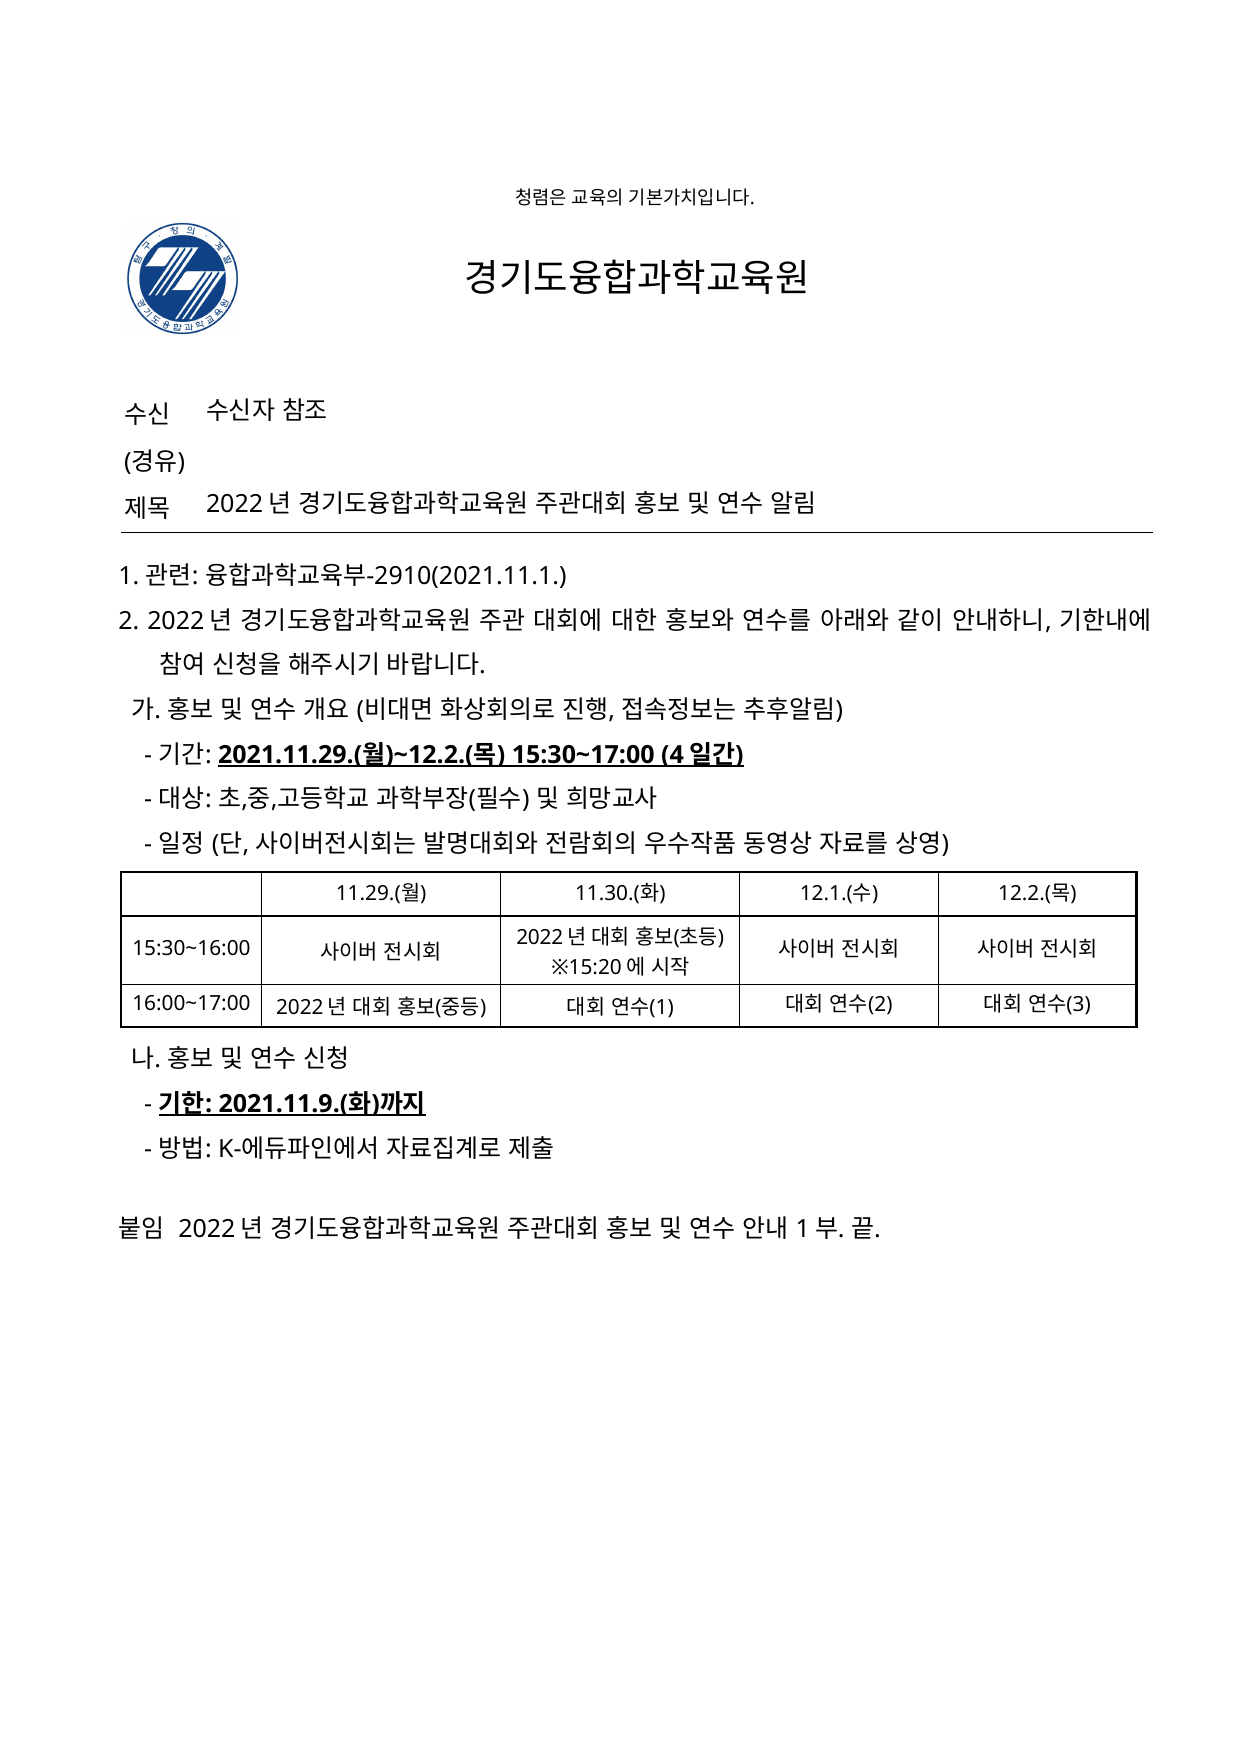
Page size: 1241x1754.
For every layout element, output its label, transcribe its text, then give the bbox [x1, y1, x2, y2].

table_cell (경유) [121, 438, 203, 481]
table_cell 경기도융합과학교육원 [244, 220, 1030, 344]
table_cell 대회 연수(3) [939, 985, 1135, 1026]
table_cell 사이버 전시회 [939, 917, 1135, 983]
table_cell 15:30~16:00 [122, 917, 261, 983]
text - 기한: 2021.11.9.(화)까지 [118, 1083, 1152, 1120]
table_cell 2022년 경기도융합과학교육원 주관대회 홍보 및 연수 알림 [203, 481, 1153, 532]
text - 기간: 2021.11.29.(월)~12.2.(목) 15:30~17:00 (4일간) [118, 734, 1152, 770]
text 1. 관련: 융합과학교육부-2910(2021.11.1.) [118, 556, 1152, 592]
text 붙임 2022년 경기도융합과학교육원 주관대회 홍보 및 연수 안내 1부. 끝. [118, 1208, 1152, 1244]
table_cell 대회 연수(2) [740, 985, 938, 1026]
table_cell 2022년 대회 홍보(중등) [262, 985, 500, 1026]
table_cell 대회 연수(1) [501, 985, 739, 1026]
table_cell 2022년 대회 홍보(초등) ※15:20에 시작 [501, 917, 739, 983]
table_header 11.30.(화) [501, 873, 739, 915]
table_cell [121, 220, 244, 344]
table_cell [1030, 220, 1153, 344]
table_header 12.1.(수) [740, 873, 938, 915]
table_cell 사이버 전시회 [740, 917, 938, 983]
table_cell 수신자 참조 [203, 387, 1153, 438]
text 나. 홍보 및 연수 신청 [118, 1039, 1152, 1075]
table_cell [203, 438, 1153, 481]
table_cell [121, 344, 1153, 387]
text 2. 2022년 경기도융합과학교육원 주관 대회에 대한 홍보와 연수를 아래와 같이 안내하니, 기한내에 참여 신청을 해주시기 바랍니다. [118, 600, 1152, 681]
text - 대상: 초,중,고등학교 과학부장(필수) 및 희망교사 [118, 779, 1152, 815]
table_cell 수신 [121, 387, 203, 438]
table_cell 제목 [121, 481, 203, 532]
table_header 12.2.(목) [939, 873, 1135, 915]
text 가. 홍보 및 연수 개요 (비대면 화상회의로 진행, 접속정보는 추후알림) [118, 689, 1152, 726]
table_header 청렴은 교육의 기본가치입니다. [121, 180, 1153, 219]
text - 일정 (단, 사이버전시회는 발명대회와 전람회의 우수작품 동영상 자료를 상영) [118, 823, 1152, 859]
table_header [122, 873, 261, 915]
table_cell 16:00~17:00 [122, 985, 261, 1026]
text - 방법: K-에듀파인에서 자료집계로 제출 [118, 1128, 1152, 1164]
picture [126, 222, 239, 335]
table_header 11.29.(월) [262, 873, 500, 915]
table_cell 사이버 전시회 [262, 917, 500, 983]
